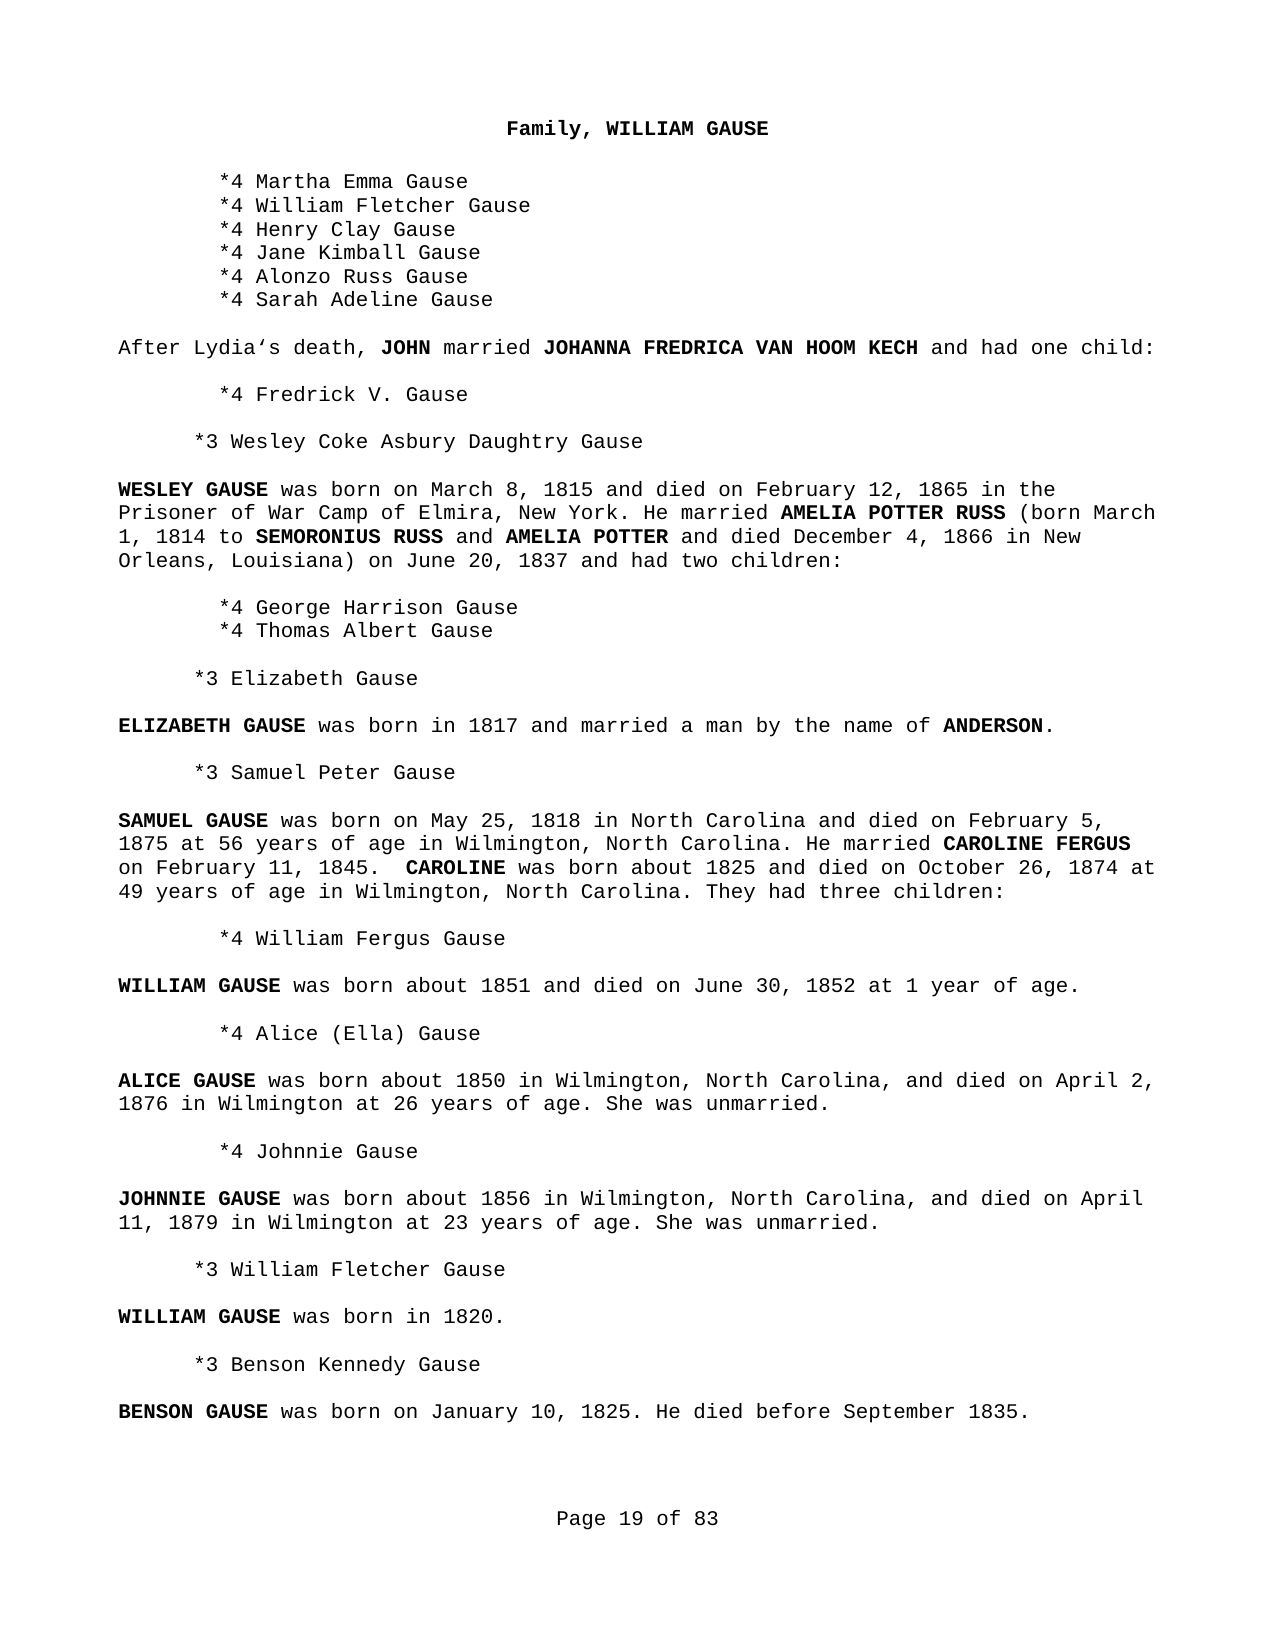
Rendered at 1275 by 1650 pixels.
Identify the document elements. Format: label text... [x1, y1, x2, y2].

text *4 Thomas Albert Gause [118, 621, 1157, 644]
text *4 Johnnie Gause [118, 1141, 1157, 1164]
text *3 Wesley Coke Asbury Daughtry Gause [118, 431, 1157, 455]
text *4 Henry Clay Gause [118, 218, 1157, 242]
text Wesley Gause was born on March 8, 1815 and died on February 12, 1865 in the Prisoner of War Camp of Elmira, New York. He married Amelia Potter Russ (born March 1, 1814 to Semoronius Russ and Amelia Potter and died December 4, 1866 in New Orleans, Louisiana) on June 20, 1837 and had two children: [118, 479, 1157, 573]
text *4 William Fergus Gause [118, 928, 1157, 952]
text *4 Jane Kimball Gause [118, 242, 1157, 266]
text Samuel Gause was born on May 25, 1818 in North Carolina and died on February 5, 1875 at 56 years of age in Wilmington, North Carolina. He married Caroline Fergus on February 11, 1845. Caroline was born about 1825 and died on October 26, 1874 at 49 years of age in Wilmington, North Carolina. They had three children: [118, 810, 1157, 904]
text *4 George Harrison Gause [118, 597, 1157, 621]
text Johnnie Gause was born about 1856 in Wilmington, North Carolina, and died on April 11, 1879 in Wilmington at 23 years of age. She was unmarried. [118, 1188, 1157, 1235]
text After Lydia‘s death, John married Johanna Fredrica Van Hoom Kech and had one child: [118, 337, 1157, 360]
text *4 Alice (Ella) Gause [118, 1022, 1157, 1046]
text William Gause was born about 1851 and died on June 30, 1852 at 1 year of age. [118, 975, 1157, 999]
text *4 Alonzo Russ Gause [118, 266, 1157, 289]
text Benson Gause was born on January 10, 1825. He died before September 1835. [118, 1401, 1157, 1424]
text Elizabeth Gause was born in 1817 and married a man by the name of Anderson. [118, 715, 1157, 739]
text Alice Gause was born about 1850 in Wilmington, North Carolina, and died on April 2, 1876 in Wilmington at 26 years of age. She was unmarried. [118, 1070, 1157, 1117]
text *3 Benson Kennedy Gause [118, 1353, 1157, 1377]
text *4 Sarah Adeline Gause [118, 289, 1157, 313]
text *4 Fredrick V. Gause [118, 384, 1157, 408]
text *3 Samuel Peter Gause [118, 762, 1157, 786]
text *3 Elizabeth Gause [118, 668, 1157, 691]
text *3 William Fletcher Gause [118, 1259, 1157, 1283]
text *4 Martha Emma Gause [118, 171, 1157, 195]
text *4 William Fletcher Gause [118, 195, 1157, 218]
text William Gause was born in 1820. [118, 1306, 1157, 1330]
